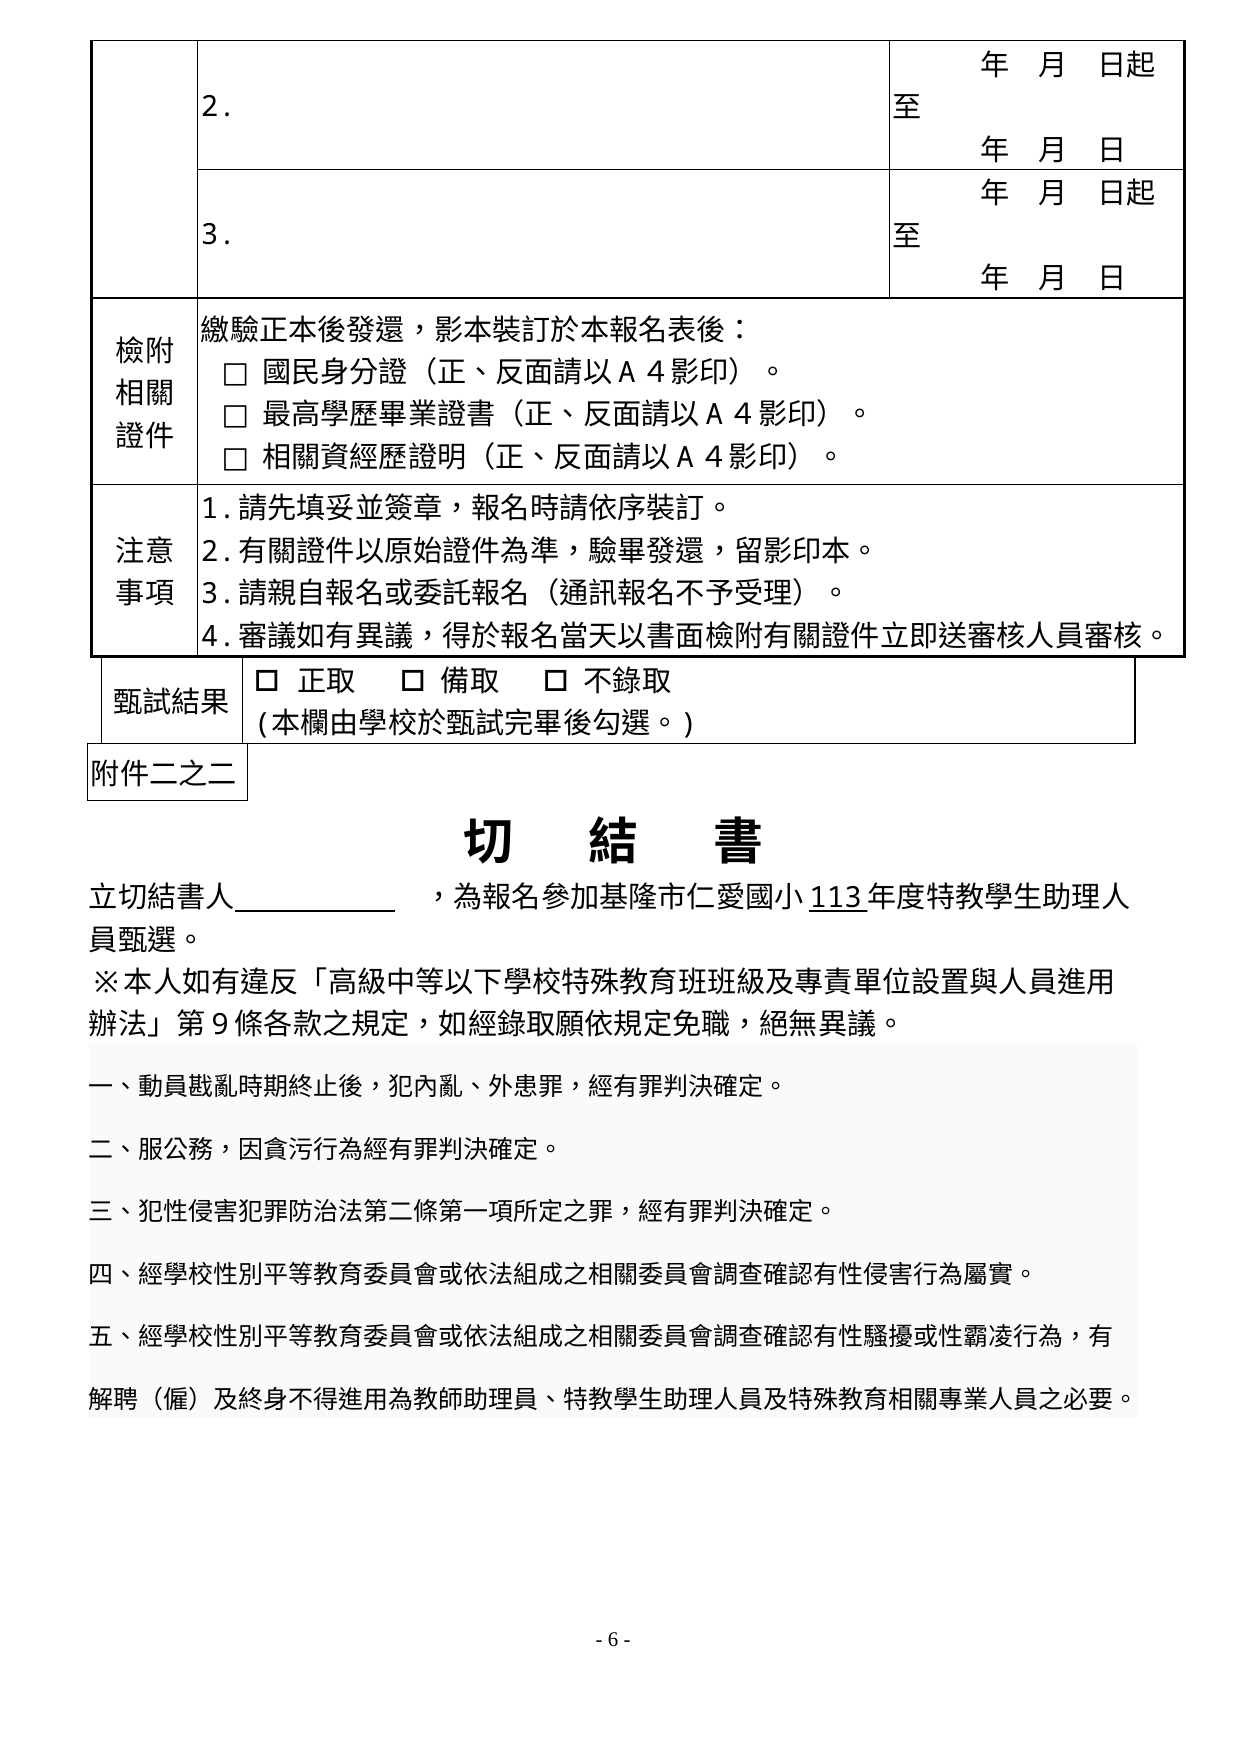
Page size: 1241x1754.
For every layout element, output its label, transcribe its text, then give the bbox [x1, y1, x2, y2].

table_cell 檢附 相關 證件 [93, 299, 197, 483]
text 四、經學校性別平等教育委員會或依法組成之相關委員會調查確認有性侵害行為屬實。 [89, 1231, 1137, 1293]
table_cell [431, 744, 487, 800]
table_cell [248, 744, 431, 800]
text ※本人如有違反「高級中等以下學校特殊教育班班級及專責單位設置與人員進用辦法」第9條各款之規定，如經錄取願依規定免職，絕無異議。 [89, 958, 1137, 1043]
table_cell 附件二之二 [88, 744, 247, 800]
table_cell [1136, 658, 1184, 742]
text 切 結 書 [89, 801, 1137, 874]
table_cell [93, 41, 197, 297]
text 三、犯性侵害犯罪防治法第二條第一項所定之罪，經有罪判決確定。 [89, 1168, 1137, 1231]
table_cell [610, 744, 637, 800]
text 五、經學校性別平等教育委員會或依法組成之相關委員會調查確認有性騷擾或性霸凌行為，有解聘（僱）及終身不得進用為教師助理員、特教學生助理人員及特殊教育相關專業人員之必要。 [89, 1293, 1137, 1418]
text 立切結書人 ，為報名參加基隆市仁愛國小113年度特教學生助理人員甄選。 [89, 874, 1137, 958]
table_cell [88, 655, 92, 742]
table_cell 請先填妥並簽章，報名時請依序裝訂。 有關證件以原始證件為準，驗畢發還，留影印本。 請親自報名或委託報名（通訊報名不予受理）。 審議如有異議，得於報名當天以書面檢附有關證件立即送審核人員審核。 [198, 485, 1183, 654]
text 一、動員戡亂時期終止後，犯內亂、外患罪，經有罪判決確定。 [89, 1043, 1137, 1106]
table_cell [581, 744, 610, 800]
table_cell 注意 事項 [93, 485, 197, 654]
table_cell [487, 744, 492, 800]
table_cell 甄試結果 [102, 658, 242, 742]
table_cell  正取  備取  不錄取 (本欄由學校於甄試完畢後勾選。) [243, 658, 1134, 742]
table_cell [492, 744, 543, 800]
table_cell [1135, 743, 1184, 800]
table_cell [544, 744, 581, 800]
text 二、服公務，因貪污行為經有罪判決確定。 [89, 1106, 1137, 1168]
table_cell 繳驗正本後發還，影本裝訂於本報名表後： 國民身分證（正、反面請以A４影印）。 最高學歷畢業證書（正、反面請以A４影印）。 相關資經歷證明（正、反面請以A４影印）。 [198, 299, 1183, 483]
table_cell 年 月 日起至 年 月 日 [890, 41, 1183, 168]
table_cell [899, 744, 1135, 800]
table_cell 2. [198, 41, 889, 168]
table_cell [637, 744, 890, 800]
table_cell [890, 744, 899, 800]
table_cell 3. [198, 170, 889, 297]
table_cell 年 月 日起至 年 月 日 [890, 170, 1183, 297]
table_cell [92, 658, 101, 742]
